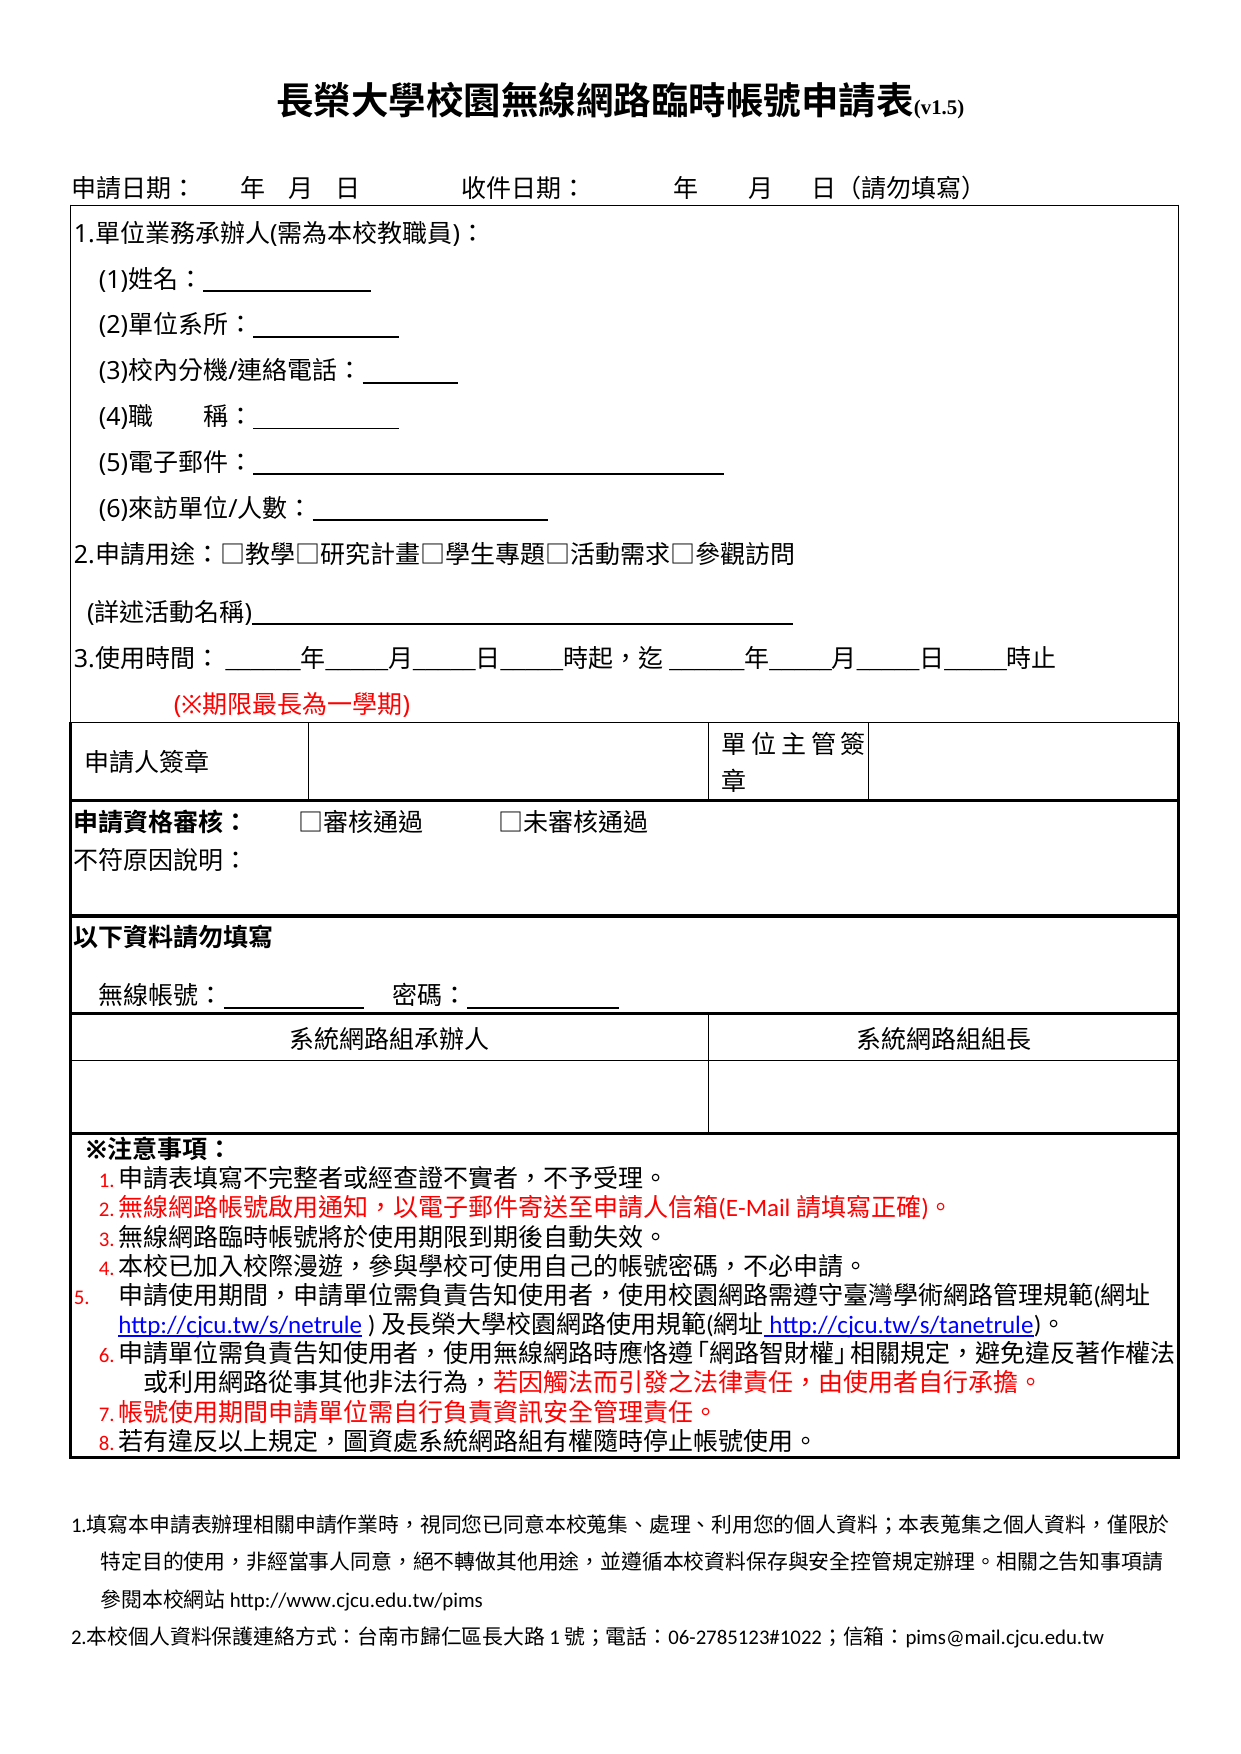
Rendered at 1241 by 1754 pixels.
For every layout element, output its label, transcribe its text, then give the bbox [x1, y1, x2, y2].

table_cell ※注意事項： 申請表填寫不完整者或經查證不實者，不予受理。 無線網路帳號啟用通知，以電子郵件寄送至申請人信箱(E-Mail 請填寫正確)。 無線網路臨時帳號將於使用期限到期後自動失效。 本校已加入校際漫遊，參與學校可使用自己的帳號密碼，不必申請。 申請使用期間，申請單位需負責告知使用者，使用校園網路需遵守臺灣學術網路管理規範(網址 http://cjcu.tw/s/netrule ) 及長榮大學校園網路使用規範(網址 http://cjcu.tw/s/tanetrule)。 申請單位需負責告知使用者，使用無線網路時應恪遵「網路智財權」相關規定，避免違反著作權法或利用網路從事其他非法行為，若因觸法而引發之法律責任，由使用者自行承擔。 帳號使用期間申請單位需自行負責資訊安全管理責任。 若有違反以上規定，圖資處系統網路組有權隨時停止帳號使用。 [72, 1135, 1177, 1456]
table_cell 系統網路組組長 [709, 1015, 1177, 1060]
table_cell [72, 1061, 708, 1132]
table_cell 以下資料請勿填寫 無線帳號： 密碼： [72, 918, 1177, 1012]
table_cell 申請人簽章 [72, 723, 308, 799]
text 申請日期： 年 月 日 收件日期： 年 月 日（請勿填寫） [71, 168, 1169, 204]
table_cell 單位主管簽章 [709, 723, 868, 799]
table_cell 系統網路組承辦人 [72, 1015, 708, 1060]
text 長榮大學校園無線網路臨時帳號申請表(v1.5) [71, 71, 1169, 125]
table_header 1.單位業務承辦人(需為本校教職員)： (1)姓名： (2)單位系所： (3)校內分機/連絡電話： (4)職 稱： (5)電子郵件： (6)來訪單位/人數： 2.申請用途：□教學□研究計畫□學生專題□活動需求□參觀訪問 (詳述活動名稱) 3.使用時間： ______年_____月_____日_____時起，迄 ______年_____月_____日_____時止 (※期限最長為一學期) [71, 206, 1178, 722]
table_cell [869, 723, 1177, 799]
table_cell [309, 723, 708, 799]
table_cell 申請資格審核： □審核通過 □未審核通過 不符原因說明： [72, 802, 1177, 914]
table_cell [709, 1061, 1177, 1132]
